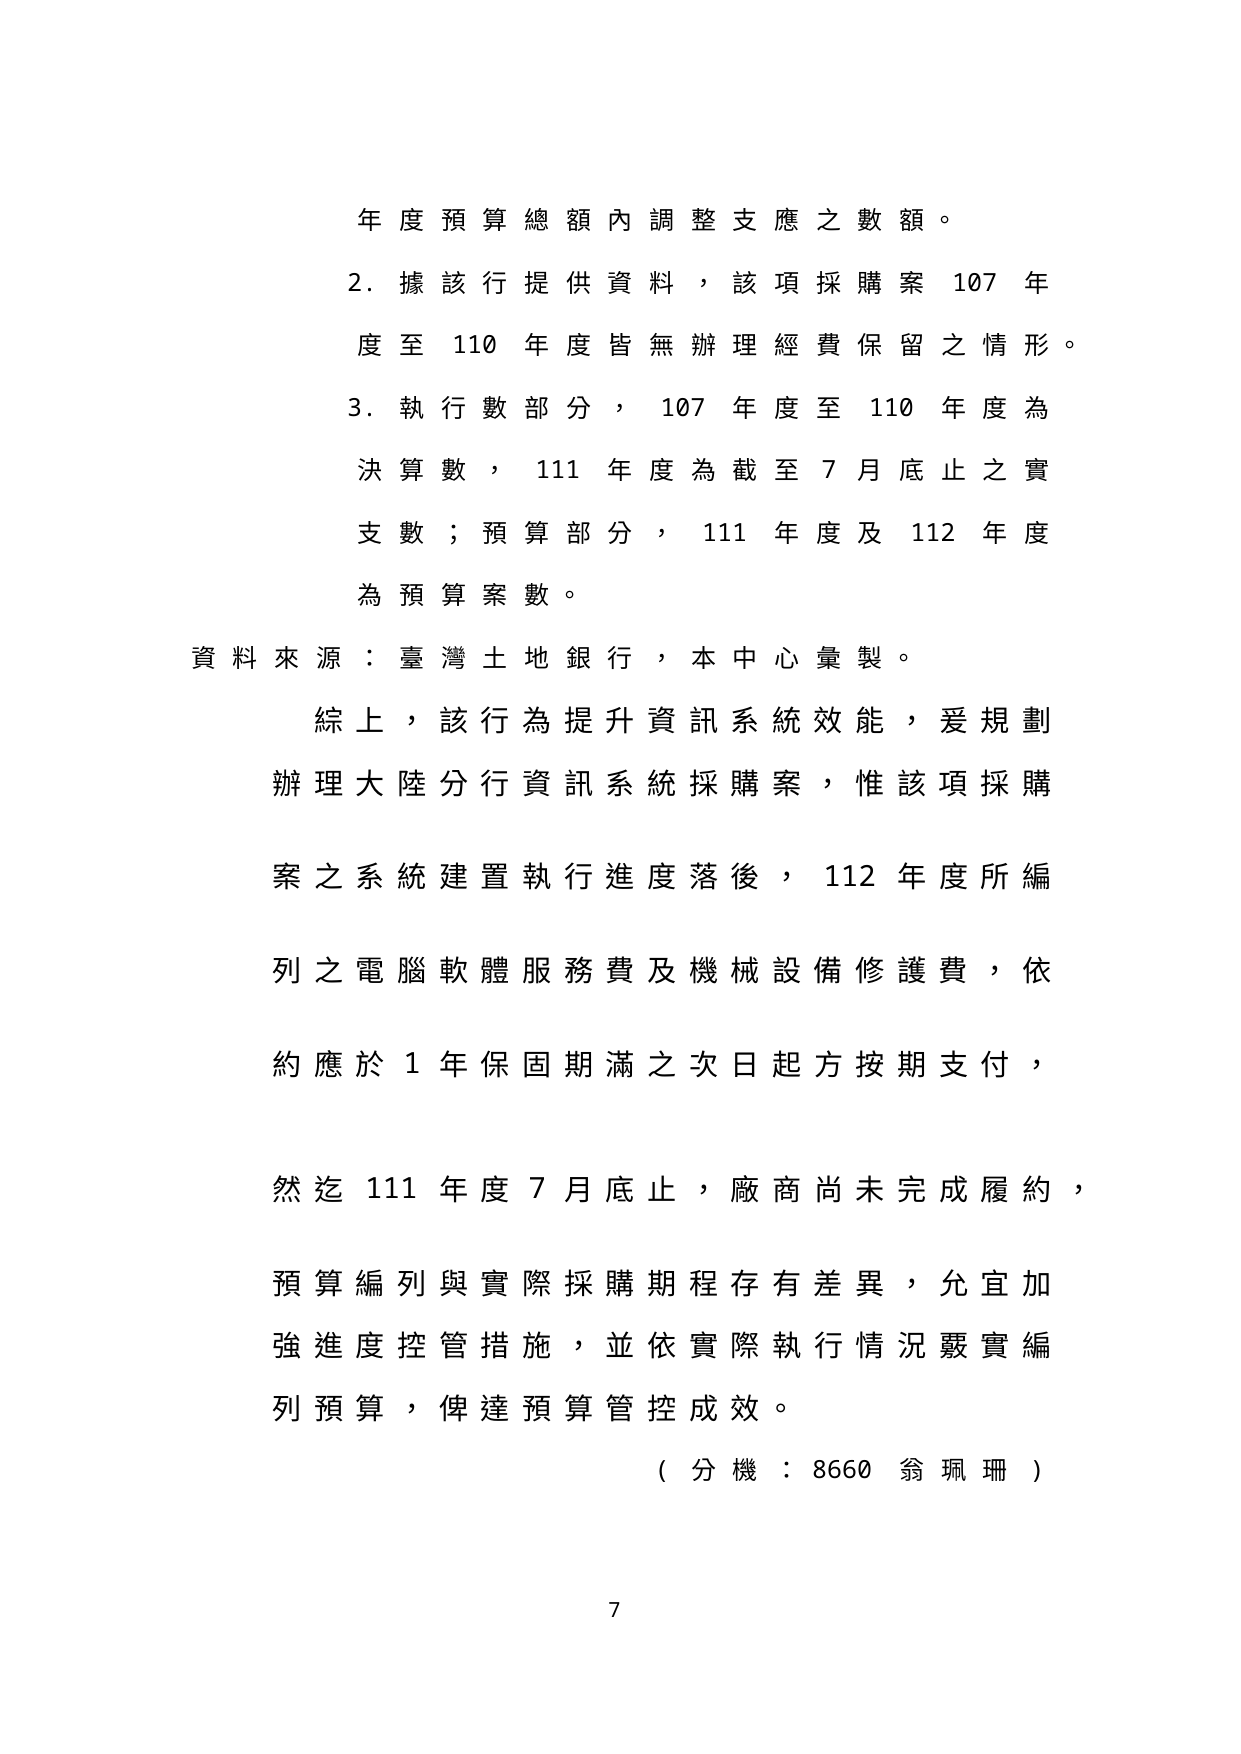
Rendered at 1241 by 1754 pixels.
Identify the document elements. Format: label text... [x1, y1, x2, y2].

text 3.執行數部分，107年度至110年度為決算數，111年度為截至7月底止之實支數；預算部分，111年度及112年度為預算案數。 [183, 365, 1058, 615]
text 資料來源：臺灣土地銀行，本中心彙製。 [183, 615, 1058, 677]
text 2.據該行提供資料，該項採購案107年度至110年度皆無辦理經費保留之情形。 [183, 240, 1072, 365]
text (分機：8660 翁珮珊) [183, 1427, 1058, 1490]
text 綜上，該行為提升資訊系統效能，爰規劃辦理大陸分行資訊系統採購案，惟該項採購案之系統建置執行進度落後，112年度所編列之電腦軟體服務費及機械設備修護費，依約應於1年保固期滿之次日起方按期支付，然迄111年度7月底止，廠商尚未完成履約，預算編列與實際採購期程存有差異，允宜加強進度控管措施，並依實際執行情況覈實編列預算，俾達預算管控成效。 [242, 677, 1058, 1427]
text 年度預算總額內調整支應之數額。 [183, 177, 1072, 240]
